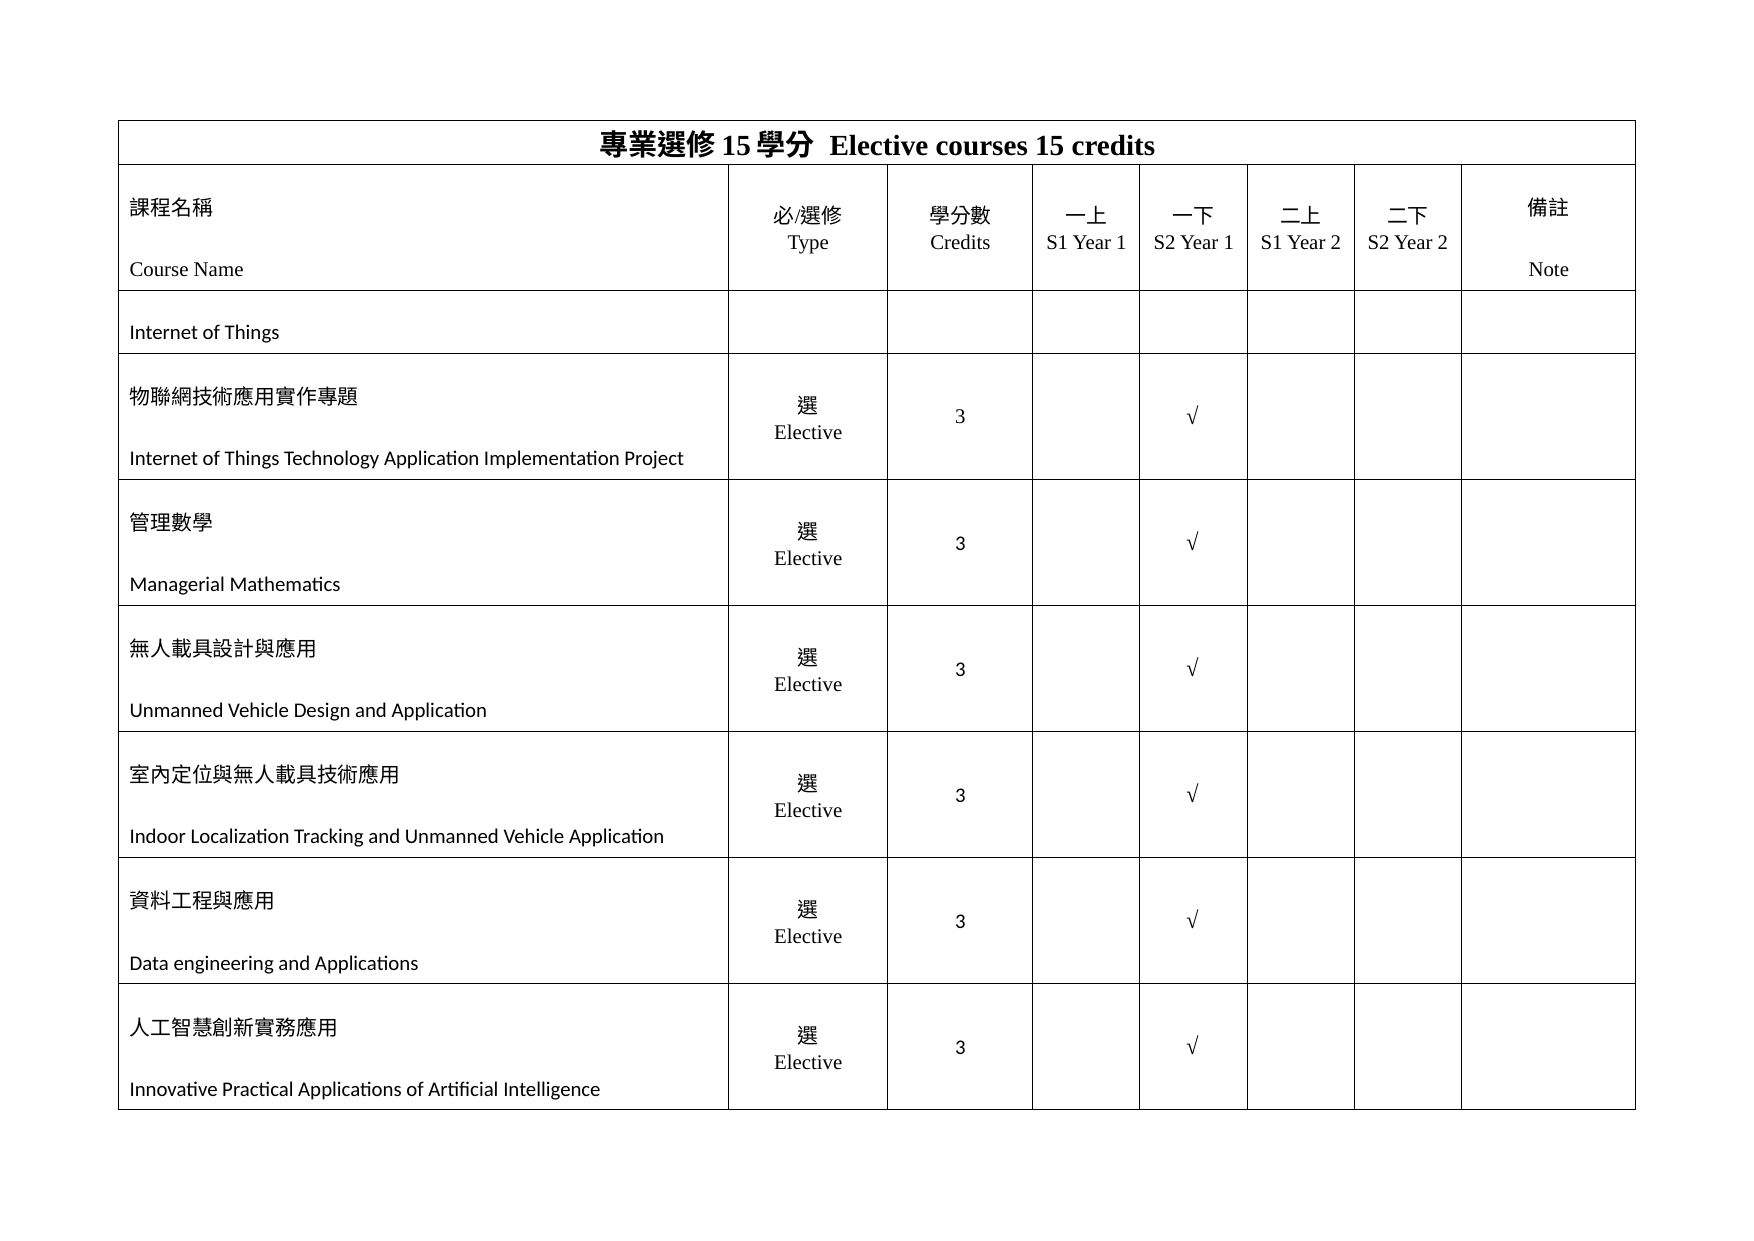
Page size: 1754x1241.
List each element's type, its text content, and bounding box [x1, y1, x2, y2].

table_cell [1033, 732, 1139, 857]
table_cell [1355, 606, 1461, 731]
table_cell 備註 Note [1462, 165, 1635, 289]
table_cell [1248, 480, 1354, 605]
table_cell [1355, 291, 1461, 353]
table_cell [1140, 858, 1247, 983]
table_cell 人工智慧創新實務應用 Innovative Practical Applications of Artificial Intelligence [119, 984, 728, 1109]
table_cell 選 Elective [729, 606, 887, 731]
table_cell [1248, 732, 1354, 857]
table_cell 選 Elective [729, 858, 887, 983]
table_cell 一上 S1 Year 1 [1033, 165, 1139, 289]
table_cell 物聯網技術應用實作專題 Internet of Things Technology Application Implementation Project [119, 354, 728, 479]
table_cell [1033, 291, 1139, 353]
table_cell [1355, 858, 1461, 983]
table_cell [1355, 984, 1461, 1109]
table_cell [1462, 858, 1635, 983]
table_cell [1248, 858, 1354, 983]
table_cell 學分數 Credits [888, 165, 1032, 289]
table_cell 3 [888, 732, 1032, 857]
table_cell [1033, 984, 1139, 1109]
table_cell 選 Elective [729, 984, 887, 1109]
table_cell [1248, 354, 1354, 479]
table_cell 選 Elective [729, 354, 887, 479]
table_cell [1248, 984, 1354, 1109]
table_cell [1355, 732, 1461, 857]
table_cell [1140, 984, 1247, 1109]
table_cell [1248, 291, 1354, 353]
table_cell 室內定位與無人載具技術應用 Indoor Localization Tracking and Unmanned Vehicle Application [119, 732, 728, 857]
table_cell [1462, 732, 1635, 857]
table_cell 3 [888, 354, 1032, 479]
table_cell [1355, 480, 1461, 605]
table_cell [1462, 291, 1635, 353]
table_cell [1033, 354, 1139, 479]
table_cell [1140, 354, 1247, 479]
table_cell [1140, 480, 1247, 605]
table_cell [1033, 858, 1139, 983]
table_cell 無人載具設計與應用 Unmanned Vehicle Design and Application [119, 606, 728, 731]
table_cell [1140, 606, 1247, 731]
table_cell [1355, 354, 1461, 479]
table_cell [1140, 291, 1247, 353]
table_cell [1033, 606, 1139, 731]
table_cell [888, 291, 1032, 353]
table_cell 二上 S1 Year 2 [1248, 165, 1354, 289]
table_cell 二下 S2 Year 2 [1355, 165, 1461, 289]
table_cell 3 [888, 480, 1032, 605]
table_header 專業選修15學分 Elective courses 15 credits [119, 121, 1635, 163]
table_cell 3 [888, 606, 1032, 731]
table_cell Internet of Things [119, 291, 728, 353]
table_cell [1462, 984, 1635, 1109]
table_cell 選 Elective [729, 732, 887, 857]
table_cell 必/選修 Type [729, 165, 887, 289]
table_cell 選 Elective [729, 480, 887, 605]
table_cell 課程名稱 Course Name [119, 165, 728, 289]
table_cell [1462, 606, 1635, 731]
table_cell 資料工程與應用 Data engineering and Applications [119, 858, 728, 983]
table_cell [1140, 732, 1247, 857]
table_cell [729, 291, 887, 353]
table_cell 一下 S2 Year 1 [1140, 165, 1247, 289]
table_cell [1462, 480, 1635, 605]
table_cell [1033, 480, 1139, 605]
table_cell 3 [888, 858, 1032, 983]
table_cell 管理數學 Managerial Mathematics [119, 480, 728, 605]
table_cell 3 [888, 984, 1032, 1109]
table_cell [1248, 606, 1354, 731]
table_cell [1462, 354, 1635, 479]
